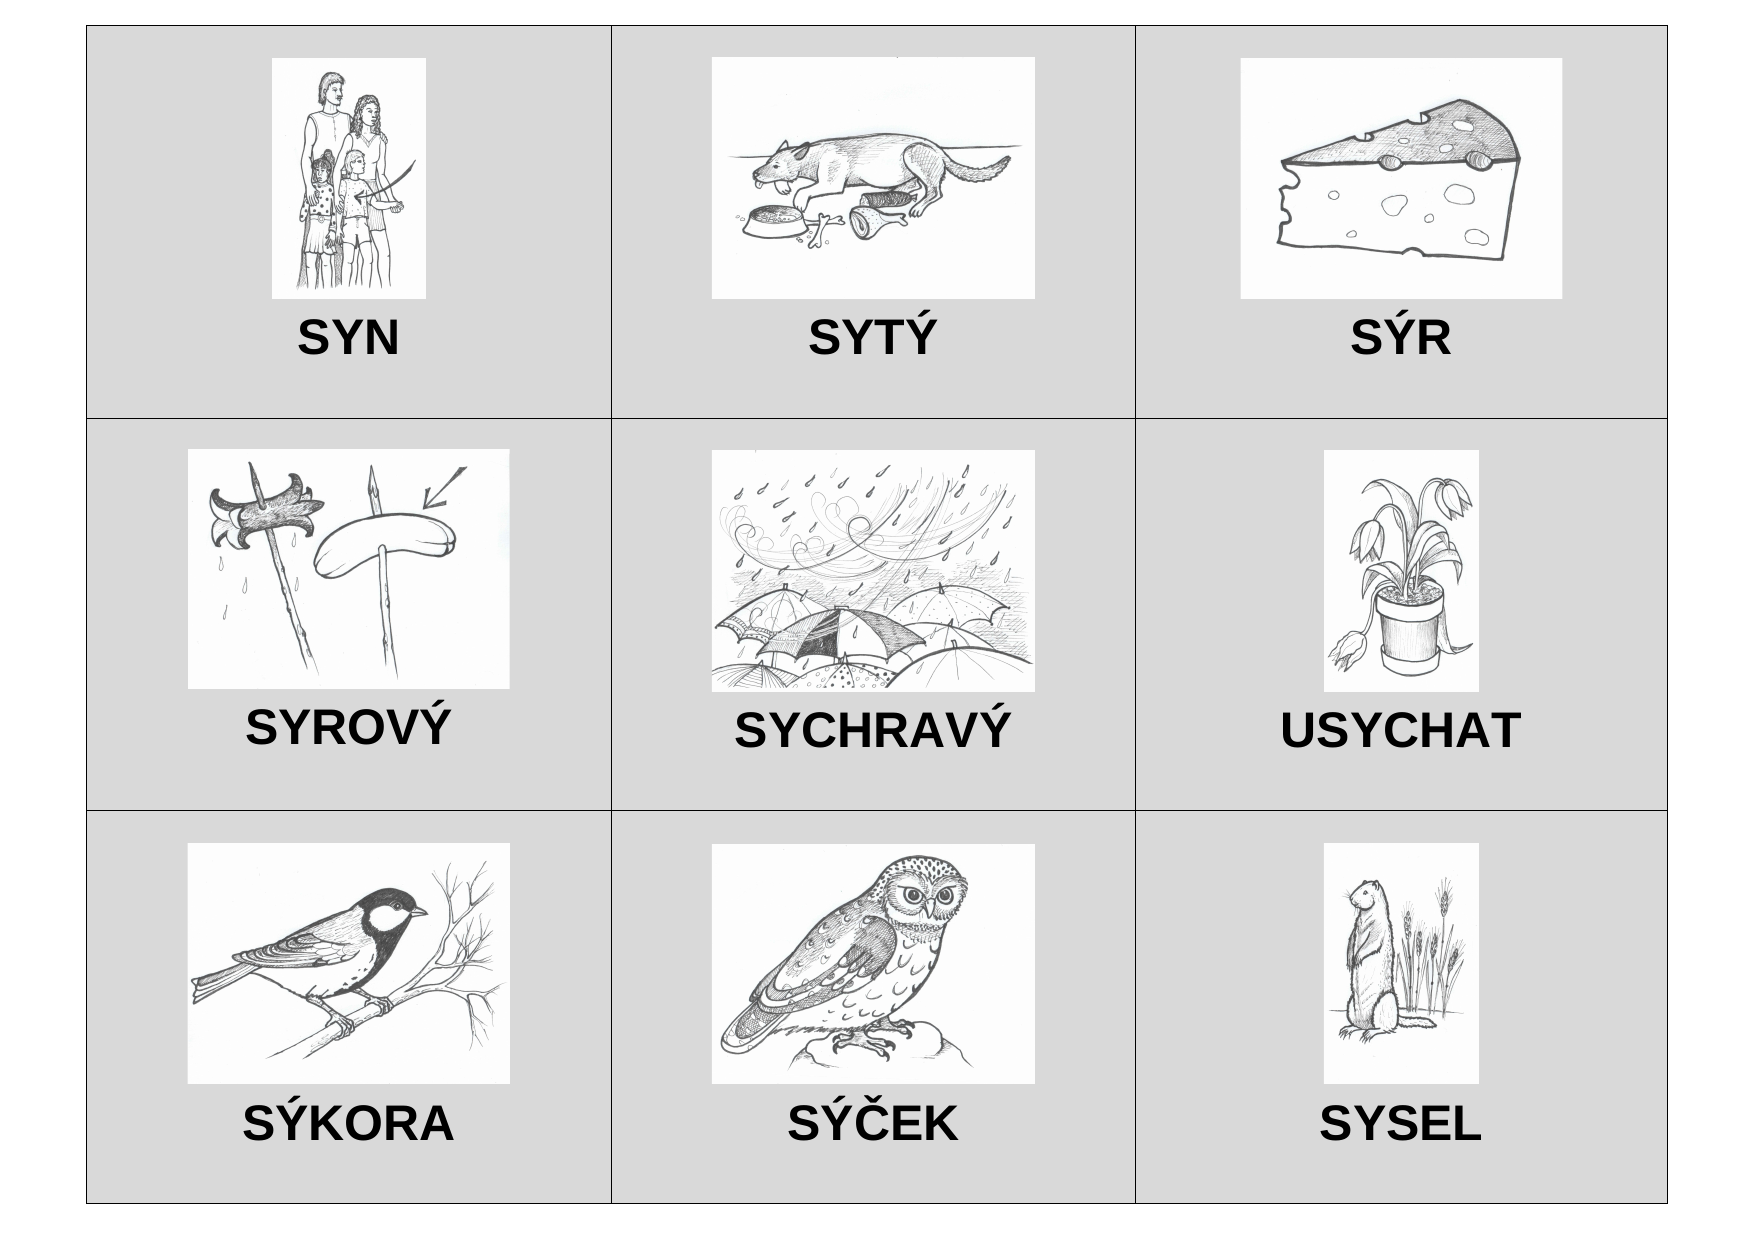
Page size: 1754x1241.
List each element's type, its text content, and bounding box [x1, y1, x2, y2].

table_cell SÝČEK [612, 811, 1135, 1203]
table_cell SYROVÝ [87, 419, 611, 810]
picture [1240, 58, 1563, 299]
table_header SYN [87, 26, 611, 418]
table_cell USYCHAT [1136, 419, 1667, 810]
table_cell SÝKORA [87, 811, 611, 1203]
picture [711, 57, 1035, 299]
picture [711, 450, 1035, 692]
picture [188, 449, 510, 689]
picture [1323, 843, 1479, 1084]
table_cell SYSEL [1136, 811, 1667, 1203]
picture [711, 844, 1035, 1084]
picture [1324, 450, 1479, 692]
table_header SYTÝ [612, 26, 1135, 418]
table_cell SYCHRAVÝ [612, 419, 1135, 810]
picture [272, 58, 426, 299]
picture [187, 843, 510, 1084]
table_header SÝR [1136, 26, 1667, 418]
